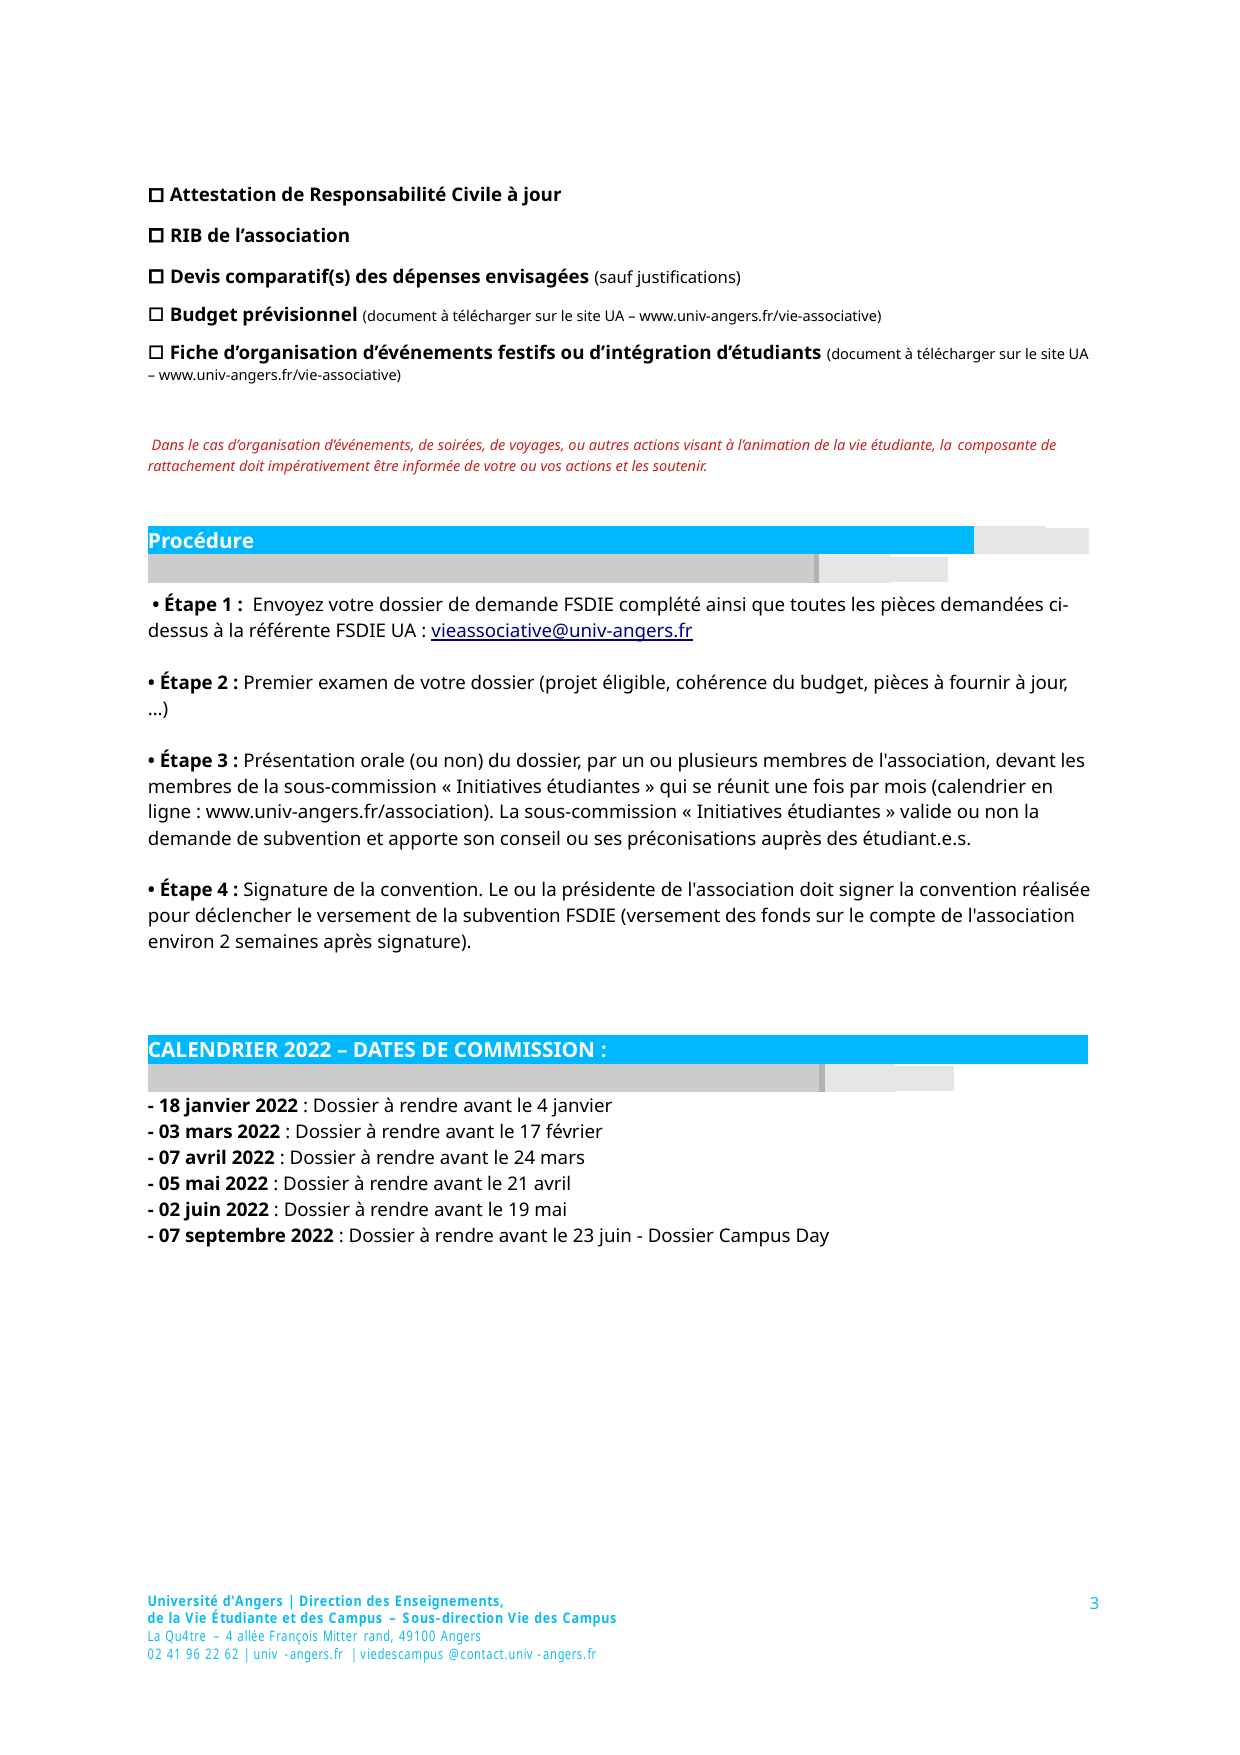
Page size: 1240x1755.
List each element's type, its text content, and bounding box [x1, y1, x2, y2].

picture [481, 1649, 485, 1659]
picture [360, 1651, 366, 1659]
picture [166, 1630, 173, 1636]
text o Devis comparatif(s) des dépenses envisagées (sauf justifications) [148, 261, 1092, 289]
text o RIB de l’association [148, 220, 1092, 248]
picture [558, 1651, 563, 1662]
list • Étape 2 : Premier examen de votre dossier (projet éligible, cohérence du budget, pièces à fournir à jour, …) [148, 669, 1092, 721]
picture [189, 1631, 193, 1641]
picture [422, 1630, 427, 1640]
picture [194, 1648, 199, 1658]
picture [376, 1633, 381, 1641]
picture [517, 1651, 522, 1659]
picture [449, 1633, 454, 1641]
picture [587, 1648, 591, 1659]
picture [378, 1648, 383, 1659]
picture [270, 1631, 274, 1641]
list • Étape 4 : Signature de la convention. Le ou la présidente de l'association doit signer la convention réalisée pour déclencher le versement de la subvention FSDIE (versement des fonds sur le compte de l'association environ 2 semaines après signature). [148, 877, 1092, 954]
text Dans le cas d’organisation d’événements, de soirées, de voyages, ou autres actions visant à l’animation de la vie étudiante, la composante de rattachement doit impérativement être informée de votre ou vos actions et les soutenir. [148, 430, 1092, 475]
picture [182, 1631, 187, 1639]
list • Étape 3 : Présentation orale (ou non) du dossier, par un ou plusieurs membres de l'association, devant les membres de la sous-commission « Initiatives étudiantes » qui se réunit une fois par mois (calendrier en ligne : www.univ-angers.fr/association). La sous-commission « Initiatives étudiantes » valide ou non la demande de subvention et apporte son conseil ou ses préconisations auprès des étudiant.e.s. [148, 747, 1092, 850]
picture [334, 1648, 338, 1659]
picture [499, 1649, 503, 1659]
picture [289, 1633, 294, 1641]
text Procédure [148, 526, 1092, 554]
picture [225, 1648, 230, 1658]
picture [297, 1651, 302, 1659]
picture [430, 1630, 435, 1640]
picture [440, 1632, 447, 1641]
picture [166, 1649, 172, 1659]
text o Attestation de Responsabilité Civile à jour [148, 182, 1092, 207]
text o Fiche d’organisation d’événements festifs ou d’intégration d’étudiants (document à télécharger sur le site UA – www.univ-angers.fr/vie-associative) [148, 340, 1092, 385]
picture [148, 1648, 153, 1658]
text - 18 janvier 2022 : Dossier à rendre avant le 4 janvier - 03 mars 2022 : Dossier à rendre avant le 17 février - 07 avril 2022 : Dossier à rendre avant le 24 mars - 05 mai 2022 : Dossier à rendre avant le 21 avril - 02 juin 2022 : Dossier à rendre avant le 19 mai - 07 septembre 2022 : Dossier à rendre avant le 23 juin - Dossier Campus Day [148, 1092, 1092, 1247]
text o Budget prévisionnel (document à télécharger sur le site UA – www.univ-angers.fr/vie-associative) [148, 302, 1092, 327]
picture [187, 1648, 192, 1659]
picture [226, 1631, 231, 1639]
picture [449, 1649, 457, 1660]
text • Étape 1 : Envoyez votre dossier de demande FSDIE complété ainsi que toutes les pièces demandées ci-dessus à la référente FSDIE UA : vieassociative@univ-angers.fr [148, 591, 1092, 643]
text CALENDRIER 2022 – DATES DE COMMISSION : [148, 1035, 1092, 1064]
picture [412, 1651, 420, 1659]
picture [399, 1631, 404, 1639]
picture [324, 1631, 332, 1641]
